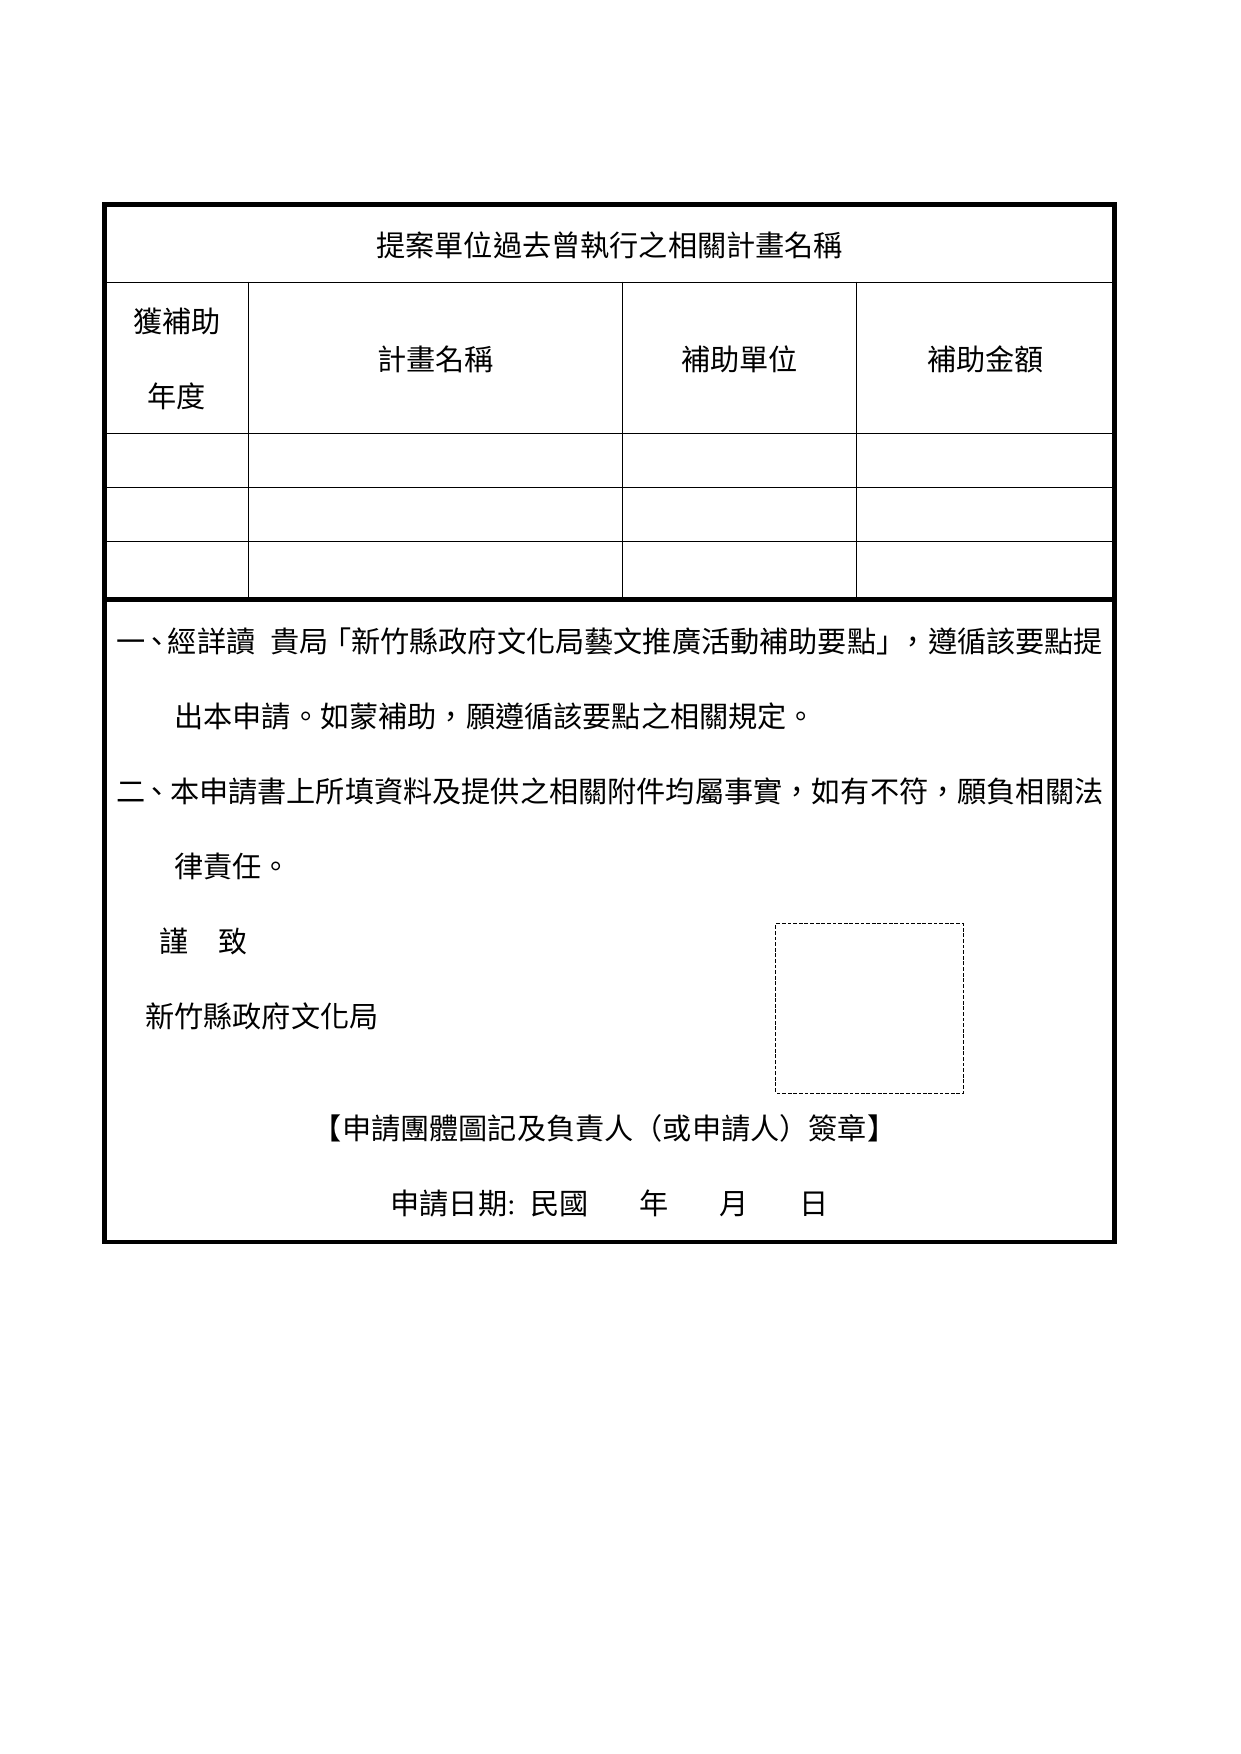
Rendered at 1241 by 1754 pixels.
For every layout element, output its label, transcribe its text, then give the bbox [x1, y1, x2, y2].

table_cell [623, 488, 856, 541]
table_cell [857, 434, 1112, 487]
table_cell [249, 542, 622, 597]
table_cell [857, 542, 1112, 597]
table_cell [107, 542, 248, 597]
table_header 提案單位過去曾執行之相關計畫名稱 [107, 207, 1112, 282]
table_cell [623, 542, 856, 597]
table_cell 計畫名稱 [249, 283, 622, 433]
table_cell [107, 488, 248, 541]
table_cell [249, 488, 622, 541]
table_cell [857, 488, 1112, 541]
table_cell [249, 434, 622, 487]
table_cell [623, 434, 856, 487]
table_cell [107, 434, 248, 487]
table_cell 一、經詳讀 貴局「新竹縣政府文化局藝文推廣活動補助要點」，遵循該要點提出本申請。如蒙補助，願遵循該要點之相關規定。 二、本申請書上所填資料及提供之相關附件均屬事實，如有不符，願負相關法律責任。 謹 致 新竹縣政府文化局 【申請團體圖記及負責人（或申請人）簽章】 申請日期: 民國 年 月 日 [107, 602, 1112, 1239]
table_cell 獲補助 年度 [107, 283, 248, 433]
table_cell 補助金額 [857, 283, 1112, 433]
table_cell 補助單位 [623, 283, 856, 433]
